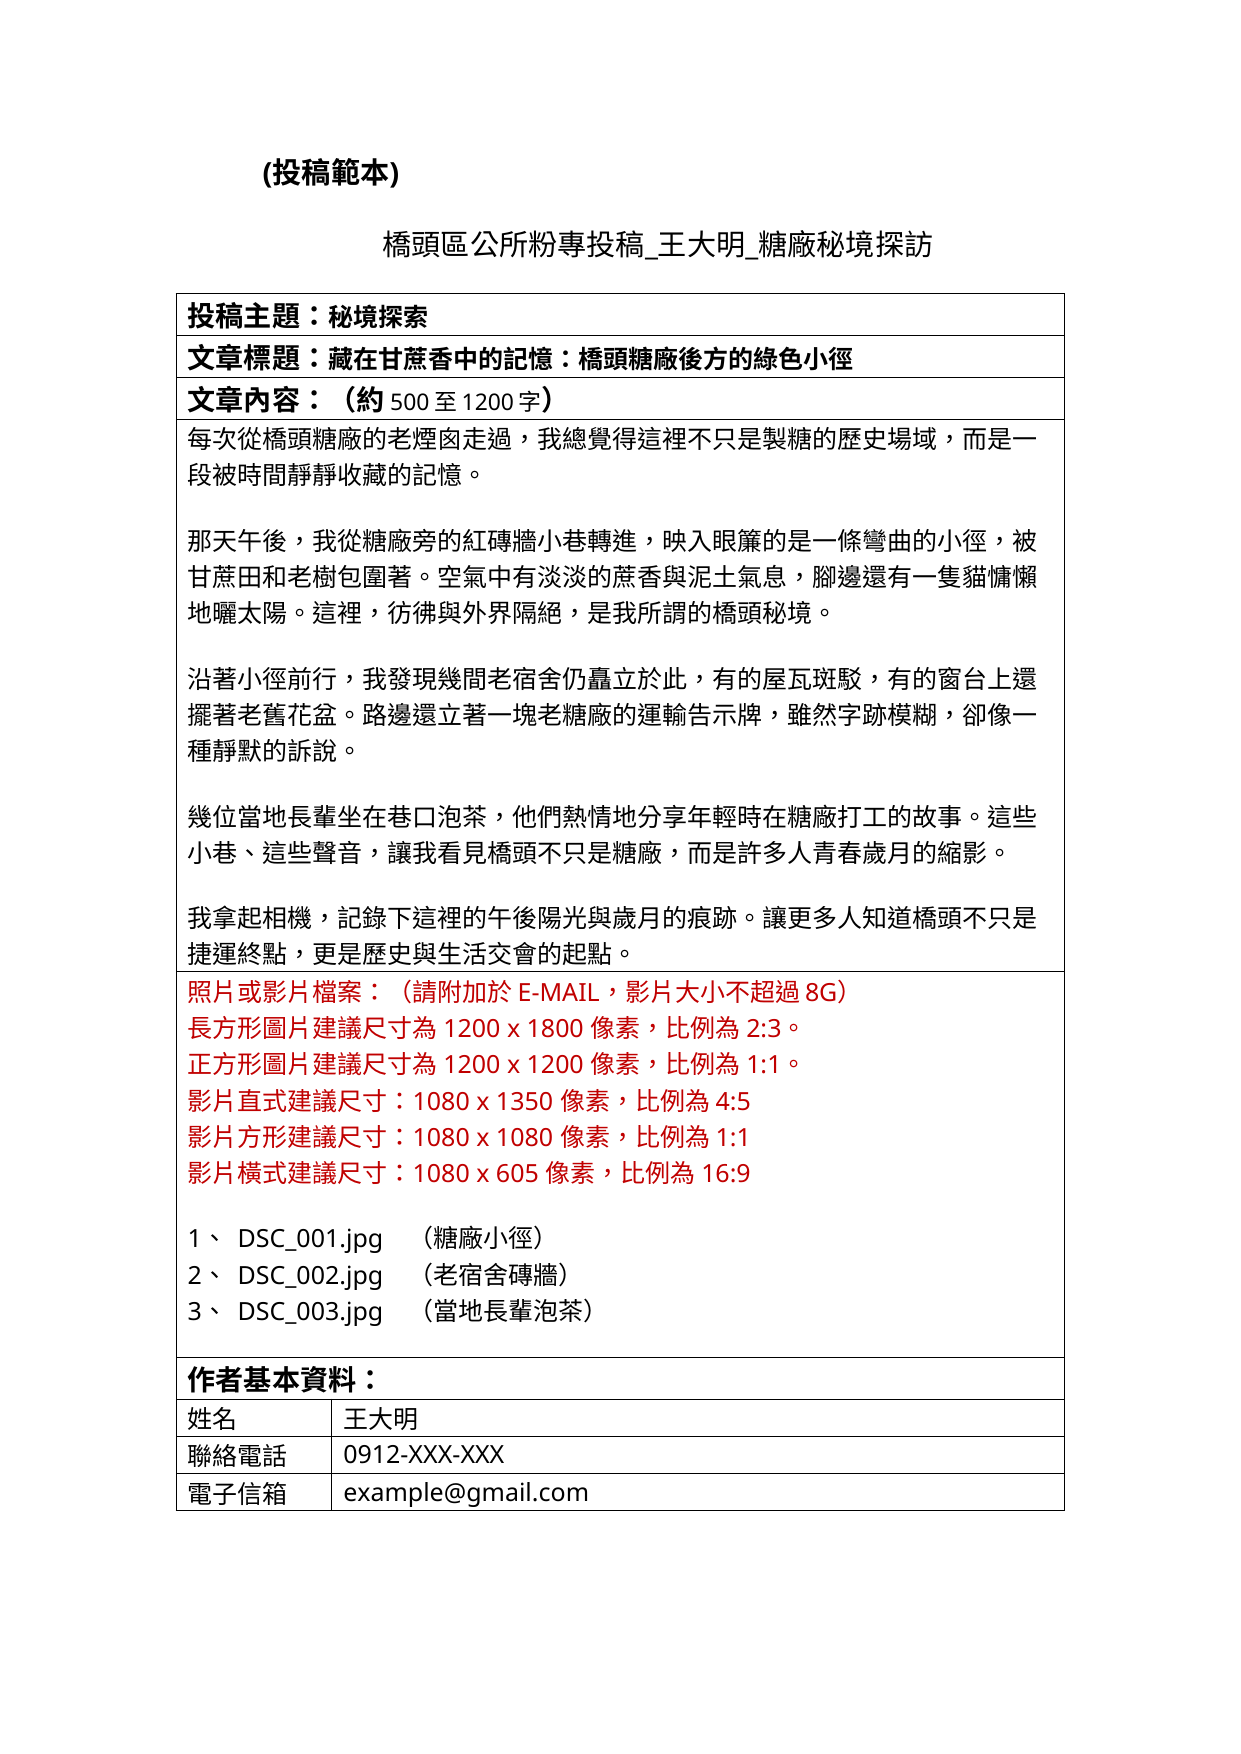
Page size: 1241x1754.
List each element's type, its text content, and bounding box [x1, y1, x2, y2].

table_cell 每次從橋頭糖廠的老煙囪走過，我總覺得這裡不只是製糖的歷史場域，而是一段被時間靜靜收藏的記憶。 那天午後，我從糖廠旁的紅磚牆小巷轉進，映入眼簾的是一條彎曲的小徑，被甘蔗田和老樹包圍著。空氣中有淡淡的蔗香與泥土氣息，腳邊還有一隻貓慵懶地曬太陽。這裡，彷彿與外界隔絕，是我所謂的橋頭秘境。 沿著小徑前行，我發現幾間老宿舍仍矗立於此，有的屋瓦斑駁，有的窗台上還擺著老舊花盆。路邊還立著一塊老糖廠的運輸告示牌，雖然字跡模糊，卻像一種靜默的訴說。 幾位當地長輩坐在巷口泡茶，他們熱情地分享年輕時在糖廠打工的故事。這些小巷、這些聲音，讓我看見橋頭不只是糖廠，而是許多人青春歲月的縮影。 我拿起相機，記錄下這裡的午後陽光與歲月的痕跡。讓更多人知道橋頭不只是捷運終點，更是歷史與生活交會的起點。 [177, 420, 1064, 971]
table_cell 王大明 [332, 1400, 1064, 1436]
table_cell 0912-XXX-XXX [332, 1437, 1064, 1473]
table_cell example@gmail.com [332, 1474, 1064, 1510]
table_cell 電子信箱 [177, 1474, 331, 1510]
table_cell 照片或影片檔案：（請附加於E-MAIL，影片大小不超過8G） 長方形圖片建議尺寸為 1200 x 1800 像素，比例為 2:3。 正方形圖片建議尺寸為 1200 x 1200 像素，比例為 1:1。 影片直式建議尺寸：1080 x 1350 像素，比例為 4:5 影片方形建議尺寸：1080 x 1080 像素，比例為 1:1 影片橫式建議尺寸：1080 x 605 像素，比例為 16:9 DSC_001.jpg （糖廠小徑） DSC_002.jpg （老宿舍磚牆） DSC_003.jpg （當地長輩泡茶） [177, 972, 1064, 1357]
text 橋頭區公所粉專投稿_王大明_糖廠秘境探訪 [262, 222, 1053, 264]
table_cell 聯絡電話 [177, 1437, 331, 1473]
table_cell 文章標題：藏在甘蔗香中的記憶：橋頭糖廠後方的綠色小徑 [177, 336, 1064, 377]
table_cell 作者基本資料： [177, 1358, 1064, 1398]
table_header 投稿主題：秘境探索 [177, 294, 1064, 335]
text (投稿範本) [262, 150, 1053, 192]
table_cell 文章內容：（約500至1200字） [177, 378, 1064, 418]
table_cell 姓名 [177, 1400, 331, 1436]
